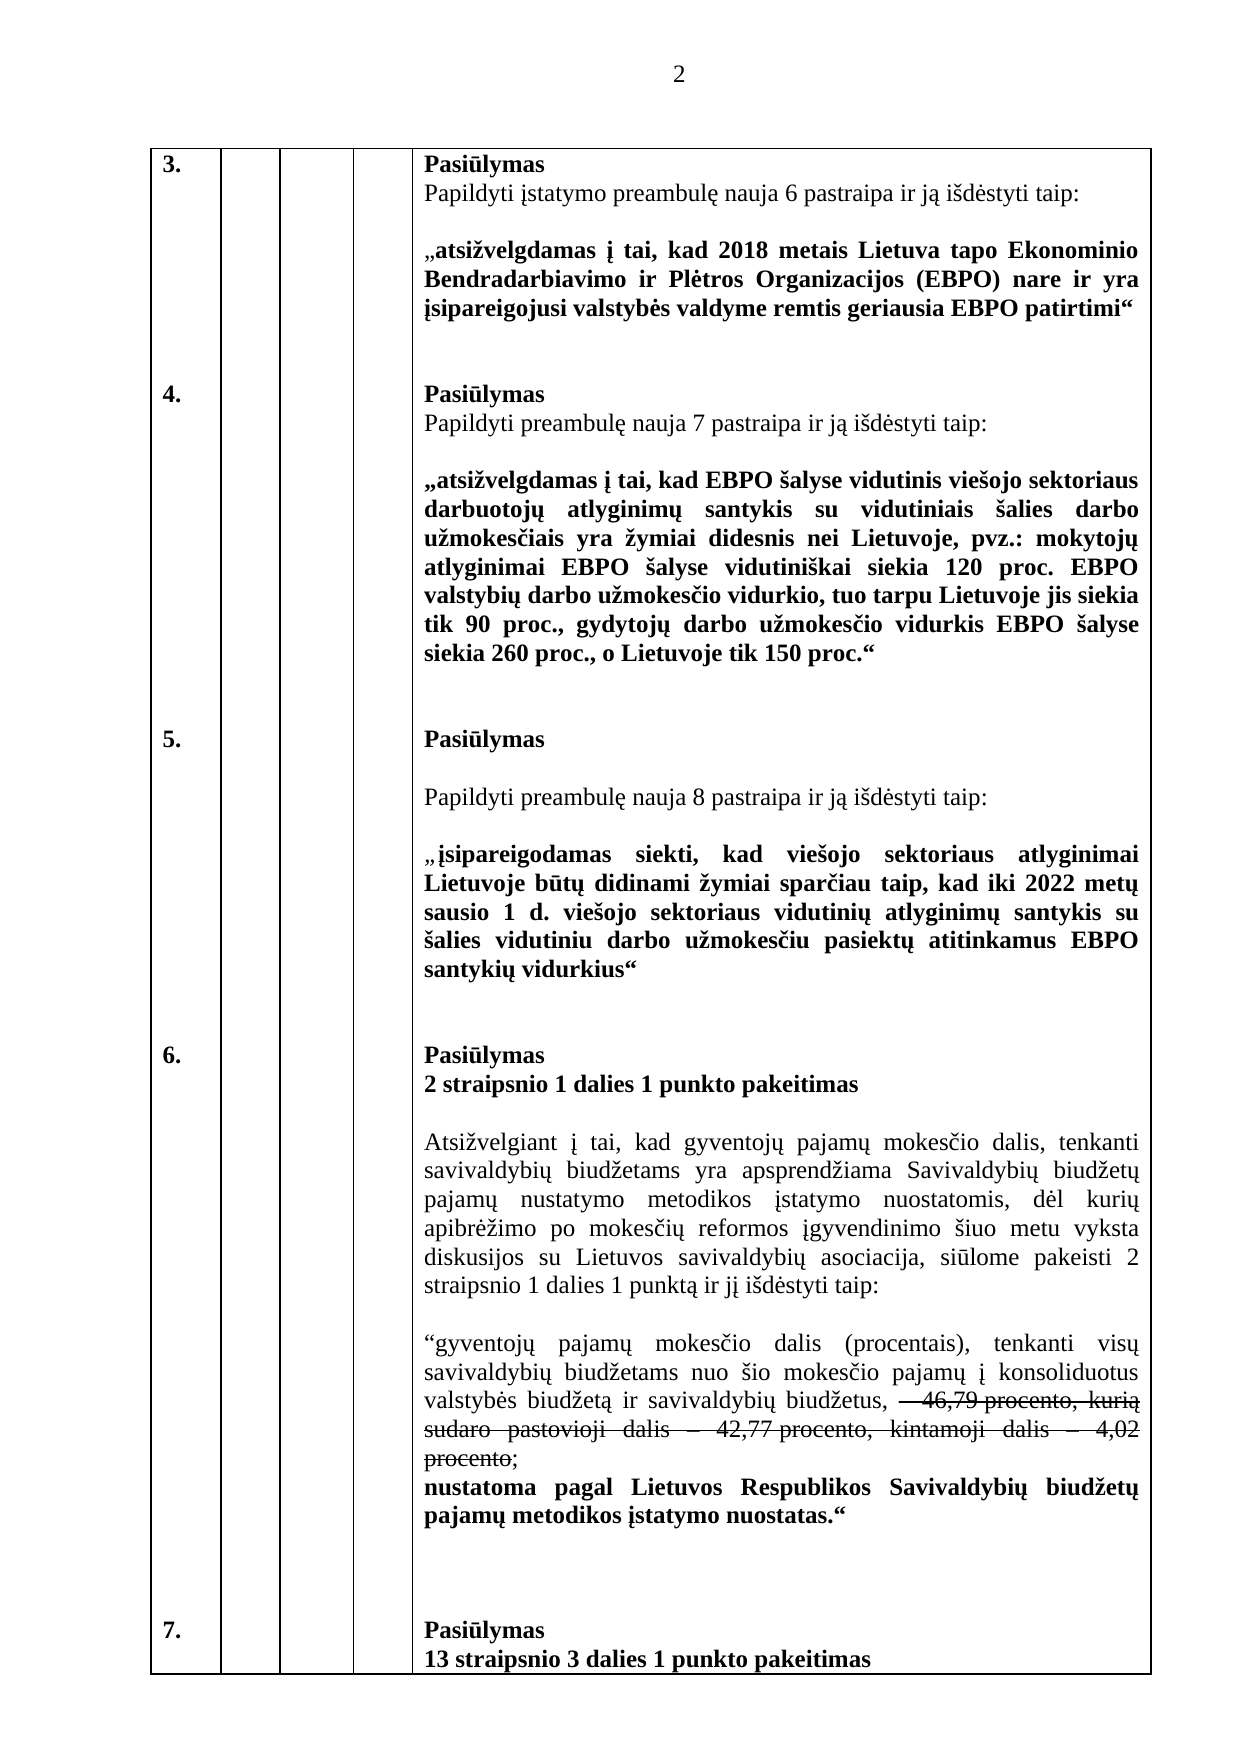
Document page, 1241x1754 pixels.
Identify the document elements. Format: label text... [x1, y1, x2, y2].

table_cell Pasiūlymas: Kadangi nuo 2019 metų sausio 1 d. nėra įgyvendinamos jokios naujos švietimo, sveikatos apsaugos, šešėlinės ekonomikos mažinimo, inovacijų reformos, siūlome atitinkamai pakeisti preambulės ketvirtą pastraipą. Taip pat siūlome šioje pastraipoje apibrėžti, kad įgyvendinant reformas socialinio draudimo (pensijų) bei mokestinio reguliavimo srityse ženkliai sumažins valdžios sektoriaus pajamas ir šią pastraipą išdėstyti taip: “įvertindamas nuo 2019 m. sausio 1 d. pradedamas įgyvendinti naujas struktūrines reformas švietimo, sveikatos apsaugos, šešėlinės ekonomikos mažinimo, inovacijų, socialinio draudimo (pensijų) bei mokestinio reguliavimo srityse ir atsižvelgdamas į tai, kad reformų įgyvendinimo kaštai vidutiniu laikotarpiu didele apimtimi sumažins valdžios sektoriaus pajamas bei turės įtakos valdžios sektoriaus pajamų, išlaidų, balanso rodikliams;” Pasiūlymas: Preambulės 5 pastraipą, kuri yra abstrakti ir nėra tiesiogiai susijusi su 2019 m. biudžeto projektu pakeisti nauja pastraipa: “atsižvelgdamas į valstybės išorinės ekonominės aplinkos neapibrėžtumą, kintančią geopolitinę ir saugumo padėtį Europoje ir į tai, kad tokiomis aplinkybėmis neigiama rizika dėl šalies ekonominės raidos scenarijaus išlieka, į poreikį vykdyti narystės NATO ir kitose tarptautinėse organizacijose įsipareigojimus; „atsižvelgdamas į tai, kad viešojo sektoriaus (mokytojų, medikų, kultūros darbuotojų, socialinių darbuotojų, valstybės tarnautojų ir pan.) atlyginimų augimas vis labiau atsilieka nuo vidutinio šalies darbo užmokesčio augimo,“ Pasiūlymas Papildyti įstatymo preambulę nauja 6 pastraipa ir ją išdėstyti taip: „atsižvelgdamas į tai, kad 2018 metais Lietuva tapo Ekonominio Bendradarbiavimo ir Plėtros Organizacijos (EBPO) nare ir yra įsipareigojusi valstybės valdyme remtis geriausia EBPO patirtimi“ Pasiūlymas Papildyti preambulę nauja 7 pastraipa ir ją išdėstyti taip: „atsižvelgdamas į tai, kad EBPO šalyse vidutinis viešojo sektoriaus darbuotojų atlyginimų santykis su vidutiniais šalies darbo užmokesčiais yra žymiai didesnis nei Lietuvoje, pvz.: mokytojų atlyginimai EBPO šalyse vidutiniškai siekia 120 proc. EBPO valstybių darbo užmokesčio vidurkio, tuo tarpu Lietuvoje jis siekia tik 90 proc., gydytojų darbo užmokesčio vidurkis EBPO šalyse siekia 260 proc., o Lietuvoje tik 150 proc.“ Pasiūlymas Papildyti preambulę nauja 8 pastraipa ir ją išdėstyti taip: „įsipareigodamas siekti, kad viešojo sektoriaus atlyginimai Lietuvoje būtų didinami žymiai sparčiau taip, kad iki 2022 metų sausio 1 d. viešojo sektoriaus vidutinių atlyginimų santykis su šalies vidutiniu darbo užmokesčiu pasiektų atitinkamus EBPO santykių vidurkius“ Pasiūlymas 2 straipsnio 1 dalies 1 punkto pakeitimas Atsižvelgiant į tai, kad gyventojų pajamų mokesčio dalis, tenkanti savivaldybių biudžetams yra apsprendžiama Savivaldybių biudžetų pajamų nustatymo metodikos įstatymo nuostatomis, dėl kurių apibrėžimo po mokesčių reformos įgyvendinimo šiuo metu vyksta diskusijos su Lietuvos savivaldybių asociacija, siūlome pakeisti 2 straipsnio 1 dalies 1 punktą ir jį išdėstyti taip: “gyventojų pajamų mokesčio dalis (procentais), tenkanti visų savivaldybių biudžetams nuo šio mokesčio pajamų į konsoliduotus valstybės biudžetą ir savivaldybių biudžetus, – 46,79 procento, kurią sudaro pastovioji dalis – 42,77 procento, kintamoji dalis – 4,02 procento; nustatoma pagal Lietuvos Respublikos Savivaldybių biudžetų pajamų metodikos įstatymo nuostatas.“ Pasiūlymas 13 straipsnio 3 dalies 1 punkto pakeitimas Kadangi iš skolintų lėšų negalima finansuoti tokių išlaidų, kurios yra apibrėžiamos įstatymais nustatytomis programomis, siūlome pakeisti 13 straipsnio 3 dalies 1 punktą išbraukiant sakinio dalį „išmokai vaikui mokėti ir iš valstybės biudžeto už pensijų fondo dalyvį mokamai pensijų įmokai į pensijų fondą finansuoti pagal faktišką poreikį” ir jį išdėstyti taip: “skolintis valstybės vardu, kai yra poreikis ir kai dėl to nėra pažeidžiamos šio įstatymo 10 ir 20 straipsnių nuostatos: su valstybės skola susijusioms išlaidoms apmokėti; priemonėms, finansuojamoms iš Europos Sąjungos ir kitos tarptautinės finansinės paramos ir bendrojo finansavimo lėšų, bendrai finansuoti ir su šių priemonių įgyvendinimu susijusioms išlaidoms apmokėti; nenumatytoms įmokoms į Europos Sąjungos biudžetą mokėti; nenumatytoms išlaidoms dėl einamaisiais biudžetiniais metais paskelbto referendumo ir (arba) pirmalaikių, naujų ar pakartotinių rinkimų apmokėti; Lietuvos Respublikos įsipareigojimams, susijusiems su naryste NATO, atsiradus papildomų lėšų poreikiui dėl Ekonominio bendradarbiavimo ir plėtros organizacijos (EBPO) skelbiamos BVP prognozės Lietuvos Respublikai (užtikrinant ne daugiau kaip 2,05 procento BVP skyrimą); Lietuvos Respublikos įsipareigojimams, susijusiems su Europos Sąjungos politikos įgyvendinimu, vykdyti, įskaitant rezervinių lėšų sukaupimą ir (arba) paskolinimą, kaip tai numatyta Europos Sąjungos teisės aktuose, Europos Sąjungos institucijų ar organizacijų sprendimuose ir (arba) su tuo susijusiose sutartyse ar susitarimuose; Europos Sąjungos teisės aktais numatytai nacionalinei paramai žemės ūkio subjektams teikti; valstybės paramai teikti įgyvendinant daugiabučių namų atnaujinimo (modernizavimo) projektus; išmokai vaikui mokėti ir iš valstybės biudžeto už pensijų fondo dalyvį mokamai pensijų įmokai į pensijų fondą finansuoti pagal faktišką poreikį; išlaidoms, susijusioms su atstovavimu Lietuvos Respublikai (Vyriausybei) užsienio ginčų sprendimo institucijose, įskaitant teisinių išvadų dėl jų sprendimų apskundimo parengimą, teisinių išvadų dėl sprendimų apskundimo gavimą ir atstovavimą Lietuvos Respublikai (Vyriausybei) atliekant kitus veiksmus, susijusius su Lietuvos Respublikos (Vyriausybės) interesų gynimu (bet neapsiribojant tuo), apmokėti; arbitražų ar teismų sprendimams, kuriais priteistos sumos iš Lietuvos valstybės, vykdyti;” Pasiūlymas Papildyti įstatymą 21 straipsniu: „21 straipsnis. Pavedimas Vyriausybei dėl viešojo sektoriaus finansinio stiprinimo strategijos Pavesti Vyriausybei nedelsiant pateikti Seimui informaciją apie svarbiausių viešojo sektoriaus sričių (švietimo, kultūros, sveikatos apsaugos, socialinių paslaugų, valstybės tarnybos, teisėsaugos) darbuotojų ilgalaikę ligšiolinę atlyginimų kaitą; pavesti Seimo Biudžeto ir finansų komitetui parengti tikslų aprašą, kokią informaciją Vyriausybė turėtų pateikti Seimui; Pavesti Vyriausybei nedelsiant pateikti Ekonominio Bendradarbiavimo ir Plėtros Organizacijos (EBPO) sukauptą informaciją apie svarbiausių viešojo sektoriaus sričių atlyginimų santykio su vidutiniais EBPO šalių atlyginimais standartus. Pavesti Vyriausybei nedelsiant parengti ir iki 2019 m. kovo 1 d. pateikti Seimui valstybės strategiją, skirtą svarbiausių viešojo sektoriaus sričių darbuotojų atlyginimų augimo perspektyvoms 2019, 2020 ir 2021 metais ir kurioje būtų numatyta, kad 2021 metais šių sričių vidutinių atlyginimų santykis su vidutiniu darbo užmokesčiu pasieks EBPO standartą.” Pasiūlymas Papildyti įstatymą 22 straipsniu: “22 straipsnis. Pavedimas Vyriausybei dėl savivaldos finansinio stiprinimo strategijos Pavesti Vyriausybei nedelsiant parengti ir iki 2019 m. kovo 1 d. pateikti Seimui valstybės strategiją, skirtą savivaldos finansiniam stiprinimui, kurioje būtų įtvirtinta nuostata, kad savivaldybių finansinė padėtis, valstybei nesant ekonominėje ar finansinėje krizėje, negali blogėti, nepriklausomai nuo Vyriausybės ar Seimo priimamų mokestinių ar kitokių finansinių sprendimų.” [413, 149, 1150, 1673]
table_cell [281, 149, 353, 1673]
table_cell [222, 149, 279, 1673]
table_cell 3. 4. 5. 6. 7. [152, 149, 220, 1673]
table_cell [354, 149, 412, 1673]
